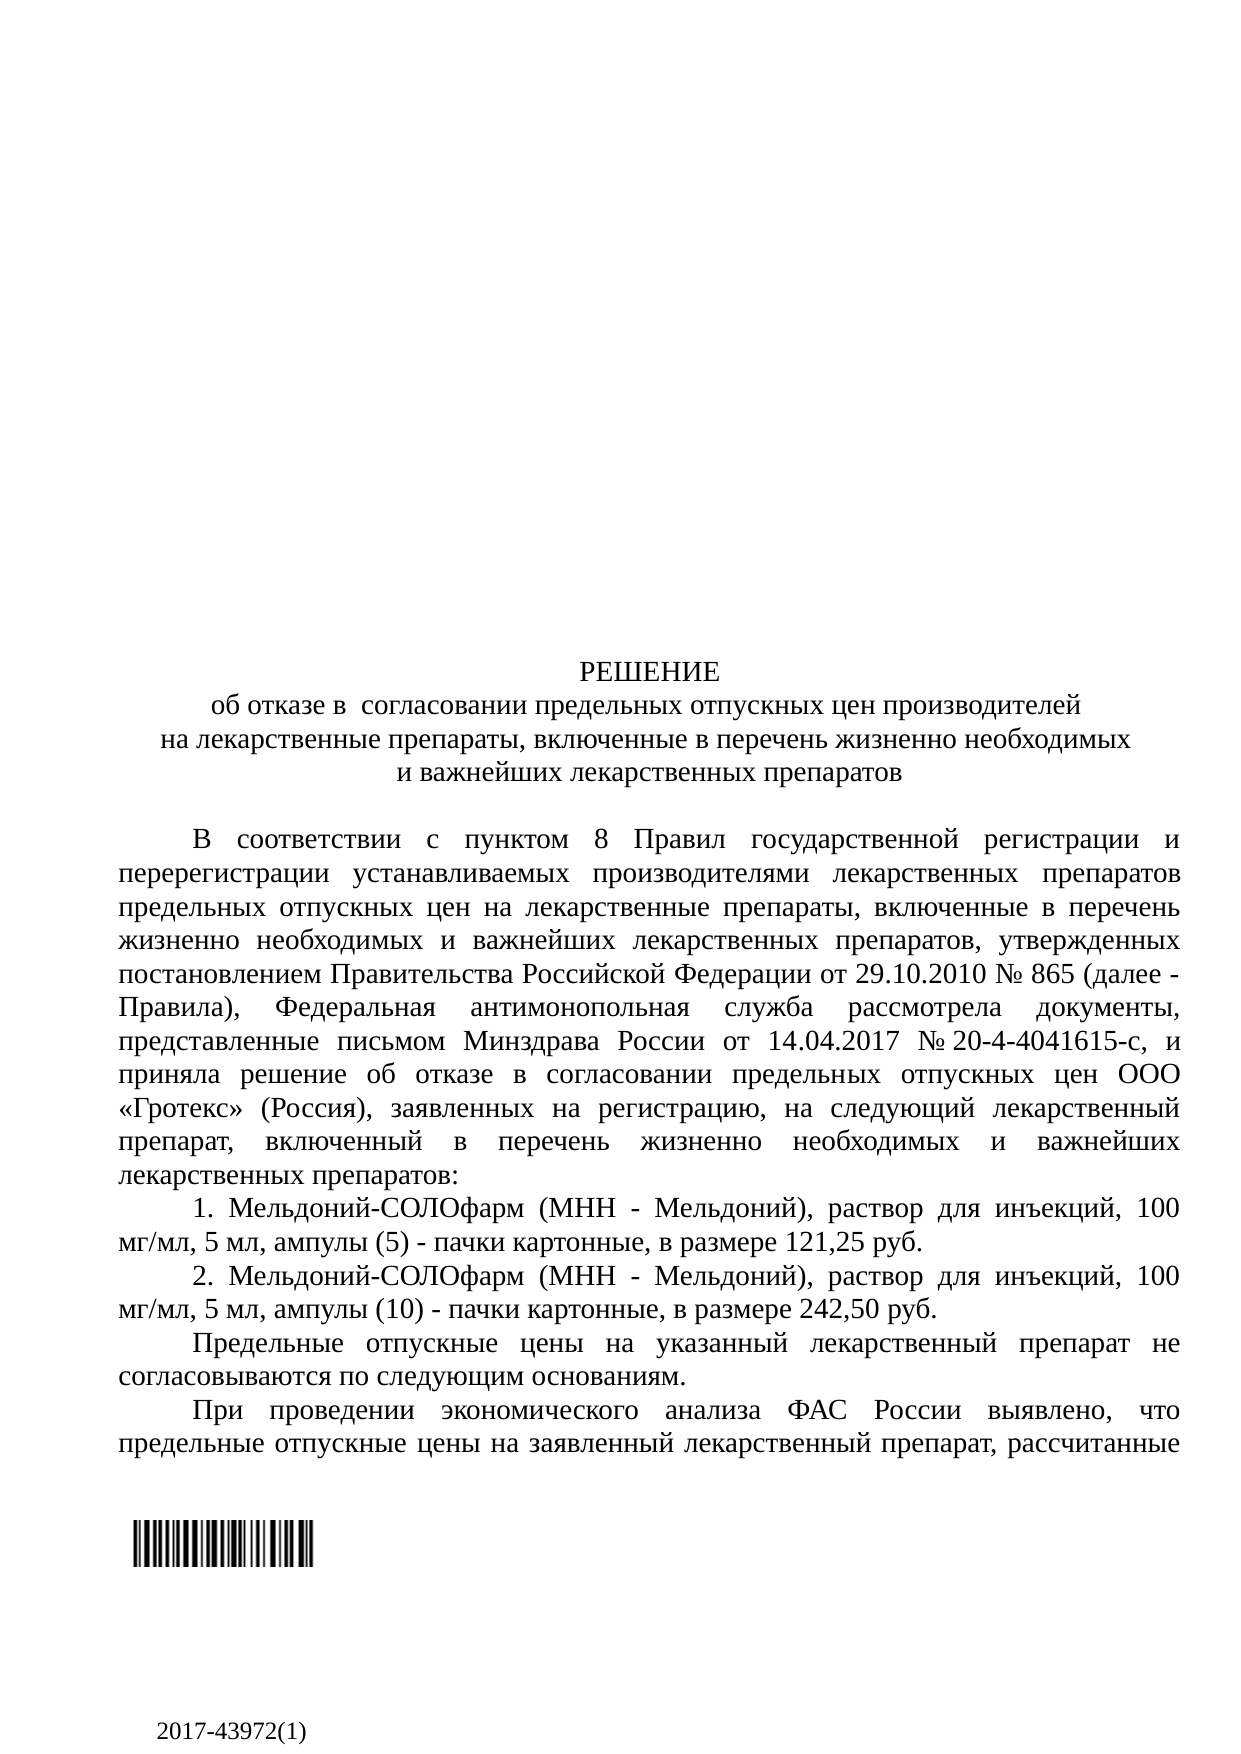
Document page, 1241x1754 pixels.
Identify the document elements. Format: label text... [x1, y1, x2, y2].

text Предельные отпускные цены на указанный лекарственный препарат не согласовываются по следующим основаниям. [118, 1325, 1181, 1392]
text об отказе в согласовании предельных отпускных цен производителей [118, 687, 1181, 721]
text на лекарственные препараты, включенные в перечень жизненно необходимых [118, 721, 1181, 754]
table_header [663, 159, 1181, 596]
text РЕШЕНИЕ [118, 654, 1181, 687]
text При проведении экономического анализа ФАС России выявлено, что предельные отпускные цены на заявленный лекарственный препарат, рассчитанные [118, 1392, 1181, 1459]
text В соответствии с пунктом 8 Правил государственной регистрации и перерегистрации устанавливаемых производителями лекарственных препаратов предельных отпускных цен на лекарственные препараты, включенные в перечень жизненно необходимых и важнейших лекарственных препаратов, утвержденных постановлением Правительства Российской Федерации от 29.10.2010 № 865 (далее - Правила), Федеральная антимонопольная служба рассмотрела документы, представленные письмом Минздрава России от 14.04.2017 № 20-4-4041615-с, и приняла решение об отказе в согласовании предельных отпускных цен ООО «Гротекс» (Россия), заявленных на регистрацию, на следующий лекарственный препарат, включенный в перечень жизненно необходимых и важнейших лекарственных препаратов: [118, 822, 1181, 1191]
picture [118, 1520, 331, 1567]
text 2. Мельдоний-СОЛОфарм (МНН - Мельдоний), раствор для инъекций, 100 мг/мл, 5 мл, ампулы (10) - пачки картонные, в размере 242,50 руб. [118, 1258, 1181, 1325]
text и важнейших лекарственных препаратов [118, 754, 1181, 788]
text 1. Мельдоний-СОЛОфарм (МНН - Мельдоний), раствор для инъекций, 100 мг/мл, 5 мл, ампулы (5) - пачки картонные, в размере 121,25 руб. [118, 1191, 1181, 1258]
